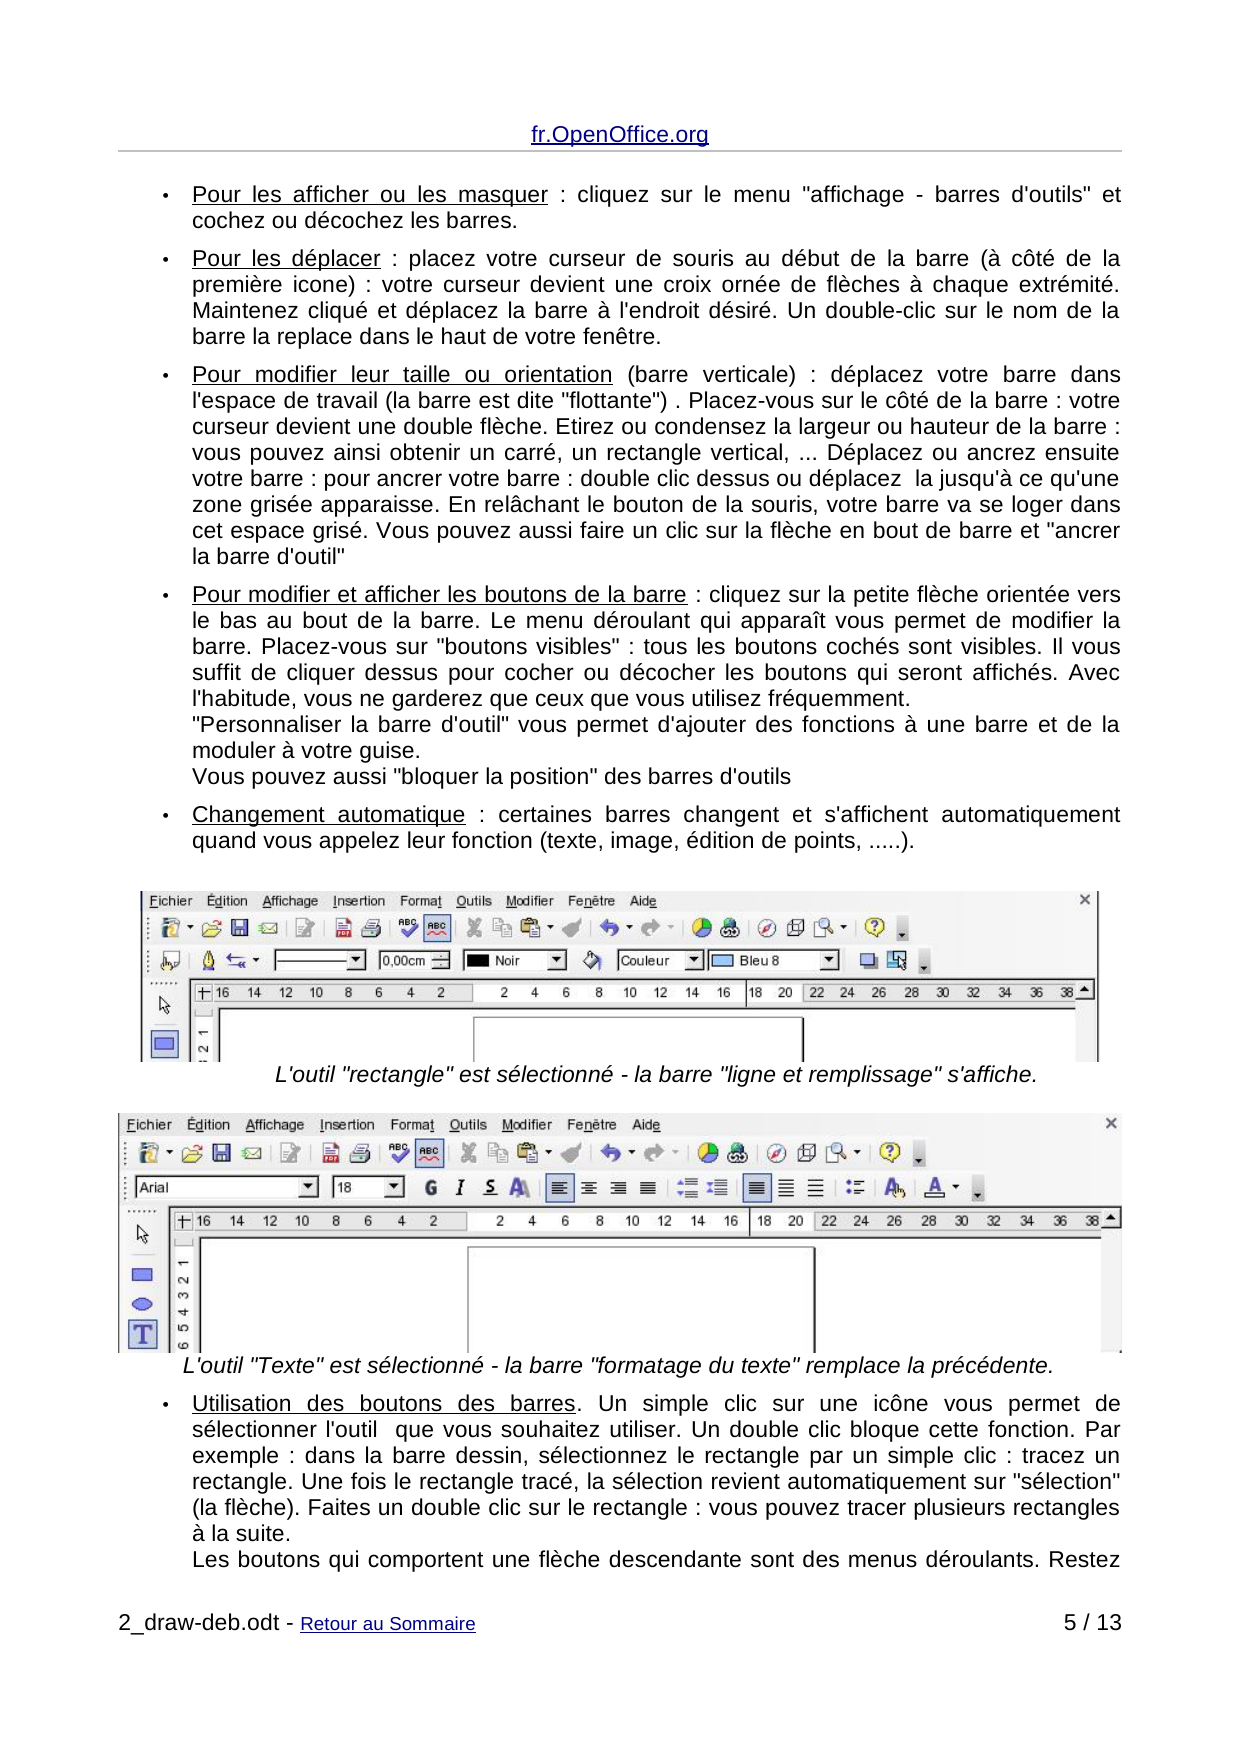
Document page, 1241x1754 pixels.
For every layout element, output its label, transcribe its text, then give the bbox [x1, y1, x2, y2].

list Changement automatique : certaines barres changent et s'affichent automatiquement quand vous appelez leur fonction (texte, image, édition de points, .....). [162, 802, 1122, 854]
picture [118, 1113, 1123, 1353]
list Pour modifier et afficher les boutons de la barre : cliquez sur la petite flèche orientée vers le bas au bout de la barre. Le menu déroulant qui apparaît vous permet de modifier la barre. Placez-vous sur "boutons visibles" : tous les boutons cochés sont visibles. Il vous suffit de cliquer dessus pour cocher ou décocher les boutons qui seront affichés. Avec l'habitude, vous ne garderez que ceux que vous utilisez fréquemment. "Personnaliser la barre d'outil" vous permet d'ajouter des fonctions à une barre et de la moduler à votre guise. Vous pouvez aussi "bloquer la position" des barres d'outils [162, 581, 1122, 790]
list Pour les afficher ou les masquer : cliquez sur le menu "affichage - barres d'outils" et cochez ou décochez les barres. [162, 182, 1122, 234]
text L'outil "Texte" est sélectionné - la barre "formatage du texte" remplace la précédente. [118, 1353, 1122, 1378]
list Pour modifier leur taille ou orientation (barre verticale) : déplacez votre barre dans l'espace de travail (la barre est dite "flottante") . Placez-vous sur le côté de la barre : votre curseur devient une double flèche. Etirez ou condensez la largeur ou hauteur de la barre : vous pouvez ainsi obtenir un carré, un rectangle vertical, ... Déplacez ou ancrez ensuite votre barre : pour ancrer votre barre : double clic dessus ou déplacez la jusqu'à ce qu'une zone grisée apparaisse. En relâchant le bouton de la souris, votre barre va se loger dans cet espace grisé. Vous pouvez aussi faire un clic sur la flèche en bout de barre et "ancrer la barre d'outil" [162, 361, 1122, 570]
picture [140, 891, 1100, 1062]
list L'outil "rectangle" est sélectionné - la barre "ligne et remplissage" s'affiche. [162, 903, 1122, 1113]
list Pour les déplacer : placez votre curseur de souris au début de la barre (à côté de la première icone) : votre curseur devient une croix ornée de flèches à chaque extrémité. Maintenez cliqué et déplacez la barre à l'endroit désiré. Un double-clic sur le nom de la barre la replace dans le haut de votre fenêtre. [162, 245, 1122, 349]
list Utilisation des boutons des barres. Un simple clic sur une icône vous permet de sélectionner l'outil que vous souhaitez utiliser. Un double clic bloque cette fonction. Par exemple : dans la barre dessin, sélectionnez le rectangle par un simple clic : tracez un rectangle. Une fois le rectangle tracé, la sélection revient automatiquement sur "sélection" (la flèche). Faites un double clic sur le rectangle : vous pouvez tracer plusieurs rectangles à la suite. Les boutons qui comportent une flèche descendante sont des menus déroulants. Restez [162, 1390, 1122, 1573]
